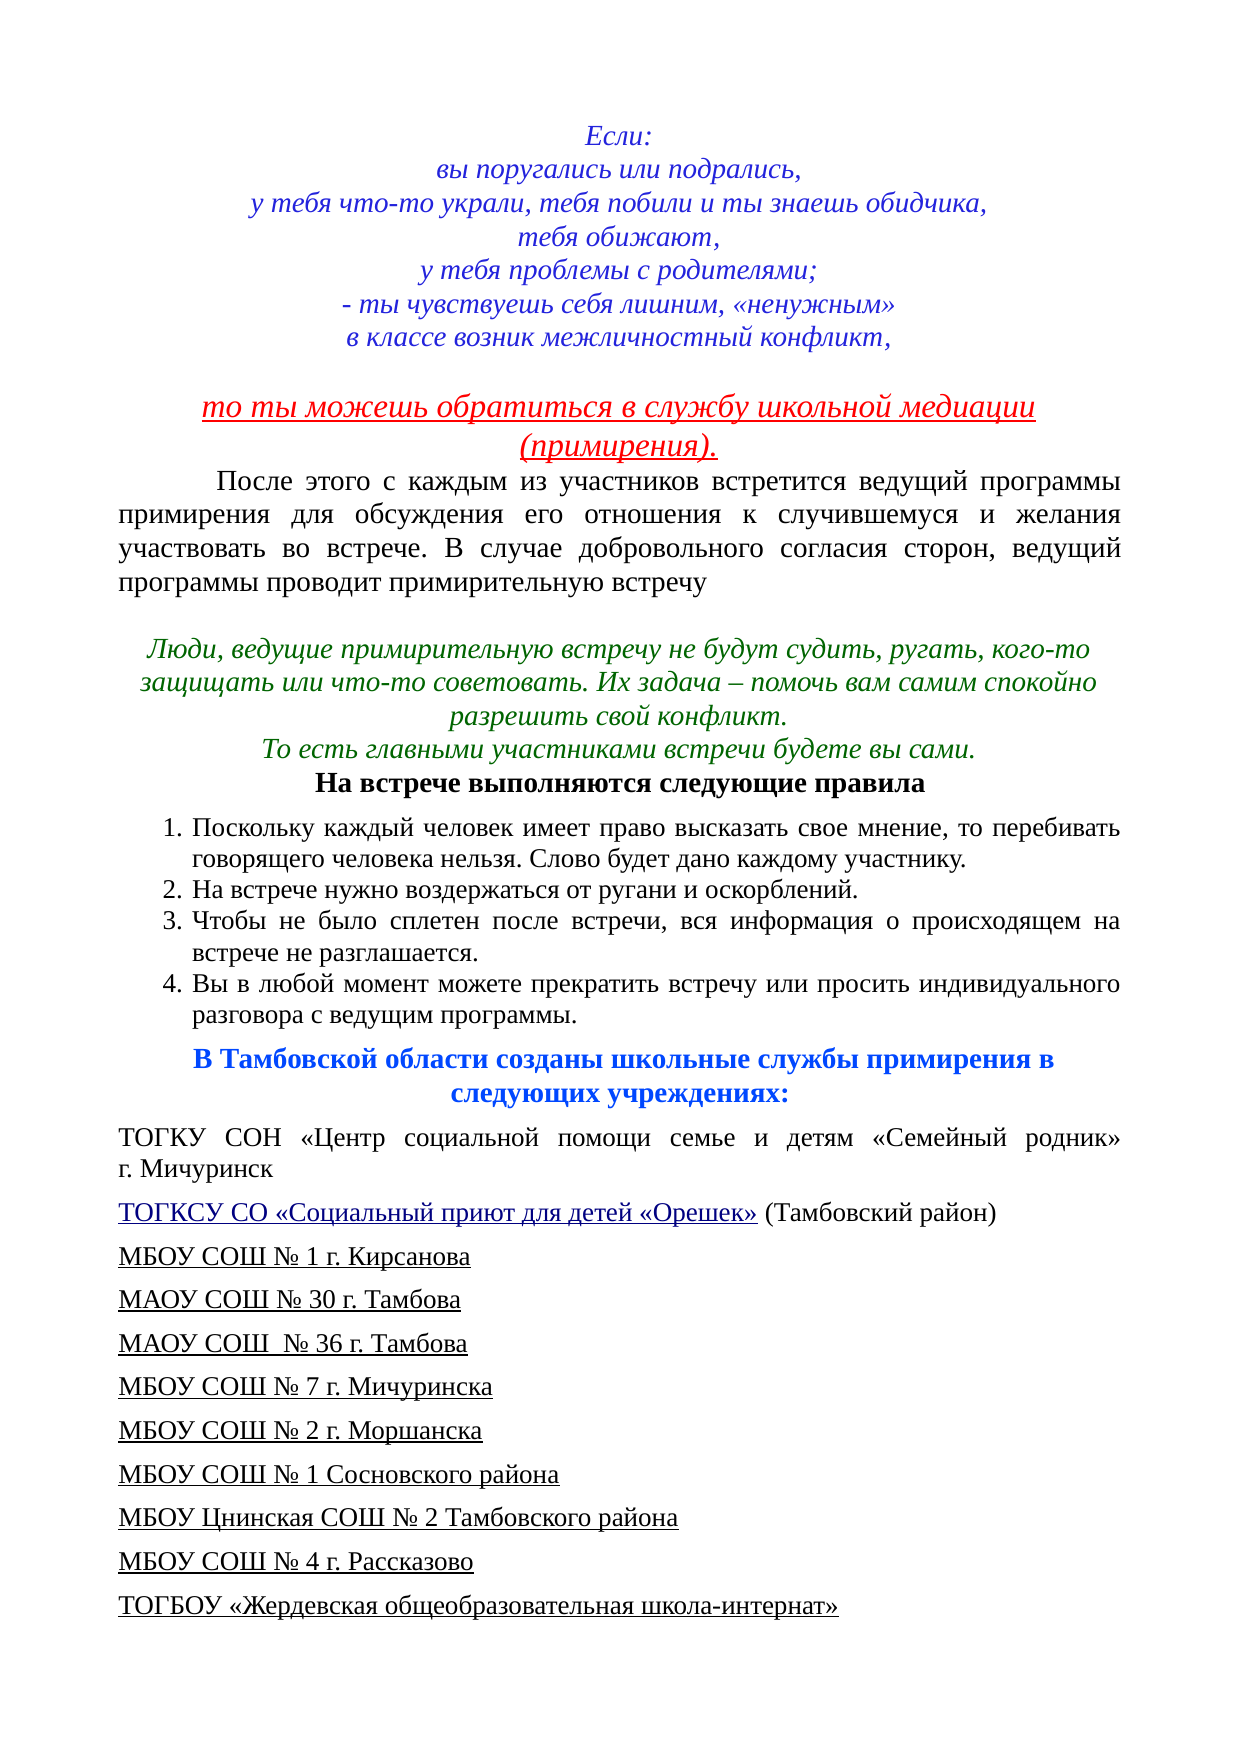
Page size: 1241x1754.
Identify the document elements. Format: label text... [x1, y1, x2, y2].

text МАОУ СОШ № 36 г. Тамбова [118, 1327, 1122, 1358]
text Если: [118, 118, 1122, 152]
text в классе возник межличностный конфликт, [118, 319, 1122, 353]
text Люди, ведущие примирительную встречу не будут судить, ругать, кого-то защищать или что-то советовать. Их задача – помочь вам самим спокойно разрешить свой конфликт. [118, 631, 1122, 731]
text то ты можешь обратиться в службу школьной медиации (примирения). [118, 386, 1122, 463]
text МБОУ СОШ № 2 г. Моршанска [118, 1414, 1122, 1445]
list Вы в любой момент можете прекратить встречу или просить индивидуального разговора с ведущим программы. [162, 967, 1122, 1029]
text ТОГКУ СОН «Центр социальной помощи семье и детям «Семейный родник» г. Мичуринск [118, 1121, 1122, 1183]
text МБОУ СОШ № 1 г. Кирсанова [118, 1239, 1122, 1271]
text вы поругались или подрались, [118, 152, 1122, 185]
text МБОУ СОШ № 7 г. Мичуринска [118, 1371, 1122, 1402]
text тебя обижают, [118, 219, 1122, 252]
list Чтобы не было сплетен после встречи, вся информация о происходящем на встрече не разглашается. [162, 904, 1122, 967]
text После этого с каждым из участников встретится ведущий программы примирения для обсуждения его отношения к случившемуся и желания участвовать во встрече. В случае добровольного согласия сторон, ведущий программы проводит примирительную встречу [118, 463, 1122, 597]
text В Тамбовской области созданы школьные службы примирения в следующих учреждениях: [118, 1042, 1122, 1109]
text МБОУ СОШ № 1 Сосновского района [118, 1458, 1122, 1489]
text у тебя проблемы с родителями; [118, 252, 1122, 286]
text ТОГКСУ СО «Социальный приют для детей «Орешек» (Тамбовский район) [118, 1196, 1122, 1227]
text То есть главными участниками встречи будете вы сами. [118, 731, 1122, 765]
list На встрече нужно воздержаться от ругани и оскорблений. [162, 873, 1122, 904]
text у тебя что-то украли, тебя побили и ты знаешь обидчика, [118, 185, 1122, 219]
text МАОУ СОШ № 30 г. Тамбова [118, 1283, 1122, 1314]
text На встрече выполняются следующие правила [118, 765, 1122, 798]
text ТОГБОУ «Жердевская общеобразовательная школа-интернат» [118, 1589, 1122, 1620]
text МБОУ СОШ № 4 г. Рассказово [118, 1545, 1122, 1576]
text МБОУ Цнинская СОШ № 2 Тамбовского района [118, 1501, 1122, 1533]
text - ты чувствуешь себя лишним, «ненужным» [118, 286, 1122, 319]
list Поскольку каждый человек имеет право высказать свое мнение, то перебивать говорящего человека нельзя. Слово будет дано каждому участнику. [162, 811, 1122, 873]
